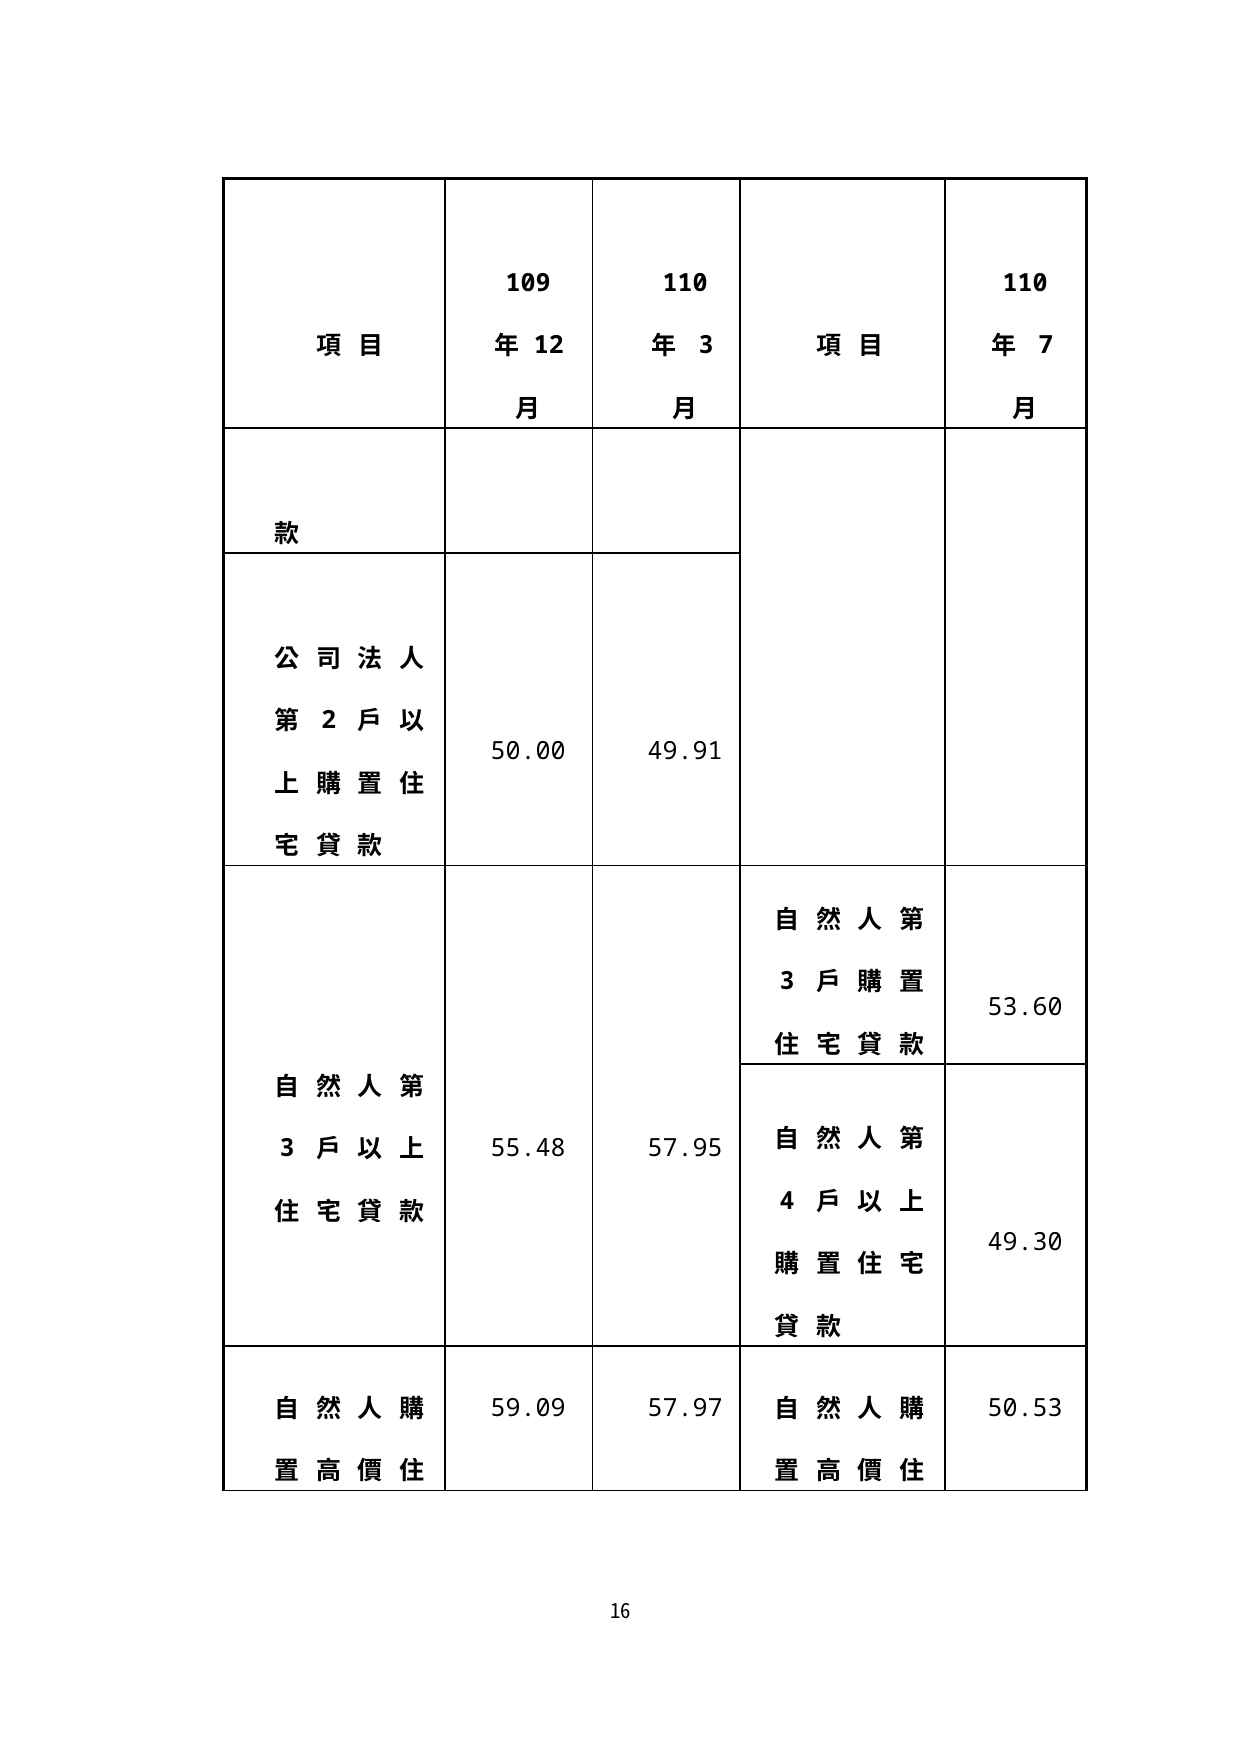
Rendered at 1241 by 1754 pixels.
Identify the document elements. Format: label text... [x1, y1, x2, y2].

table_header 110年7月 [946, 180, 1085, 427]
table_cell 55.48 [446, 866, 592, 1345]
table_header 110年3月 [593, 180, 739, 427]
table_cell 自然人第3戶購置住宅貸款 [741, 866, 944, 1063]
table_header 109年12月 [446, 180, 592, 427]
table_cell 49.91 [593, 554, 739, 865]
table_header 項目 [225, 180, 444, 427]
table_cell 57.97 [593, 1347, 739, 1490]
table_cell 59.09 [446, 1347, 592, 1490]
table_cell 款 [225, 429, 444, 552]
table_cell 自然人購置高價住 [741, 1347, 944, 1490]
table_header 項目 [741, 180, 944, 427]
table_cell [446, 429, 592, 552]
table_cell 自然人第3戶以上住宅貸款 [225, 866, 444, 1345]
table_cell [946, 429, 1085, 865]
table_cell 49.30 [946, 1065, 1085, 1345]
table_cell 50.53 [946, 1347, 1085, 1490]
table_cell 53.60 [946, 866, 1085, 1063]
table_cell 自然人第4戶以上購置住宅貸款 [741, 1065, 944, 1345]
table_cell 50.00 [446, 554, 592, 865]
table_cell [593, 429, 739, 552]
table_cell [741, 429, 944, 865]
table_cell 57.95 [593, 866, 739, 1345]
table_cell 自然人購置高價住 [225, 1347, 444, 1490]
table_cell 公司法人第2戶以上購置住宅貸款 [225, 554, 444, 865]
